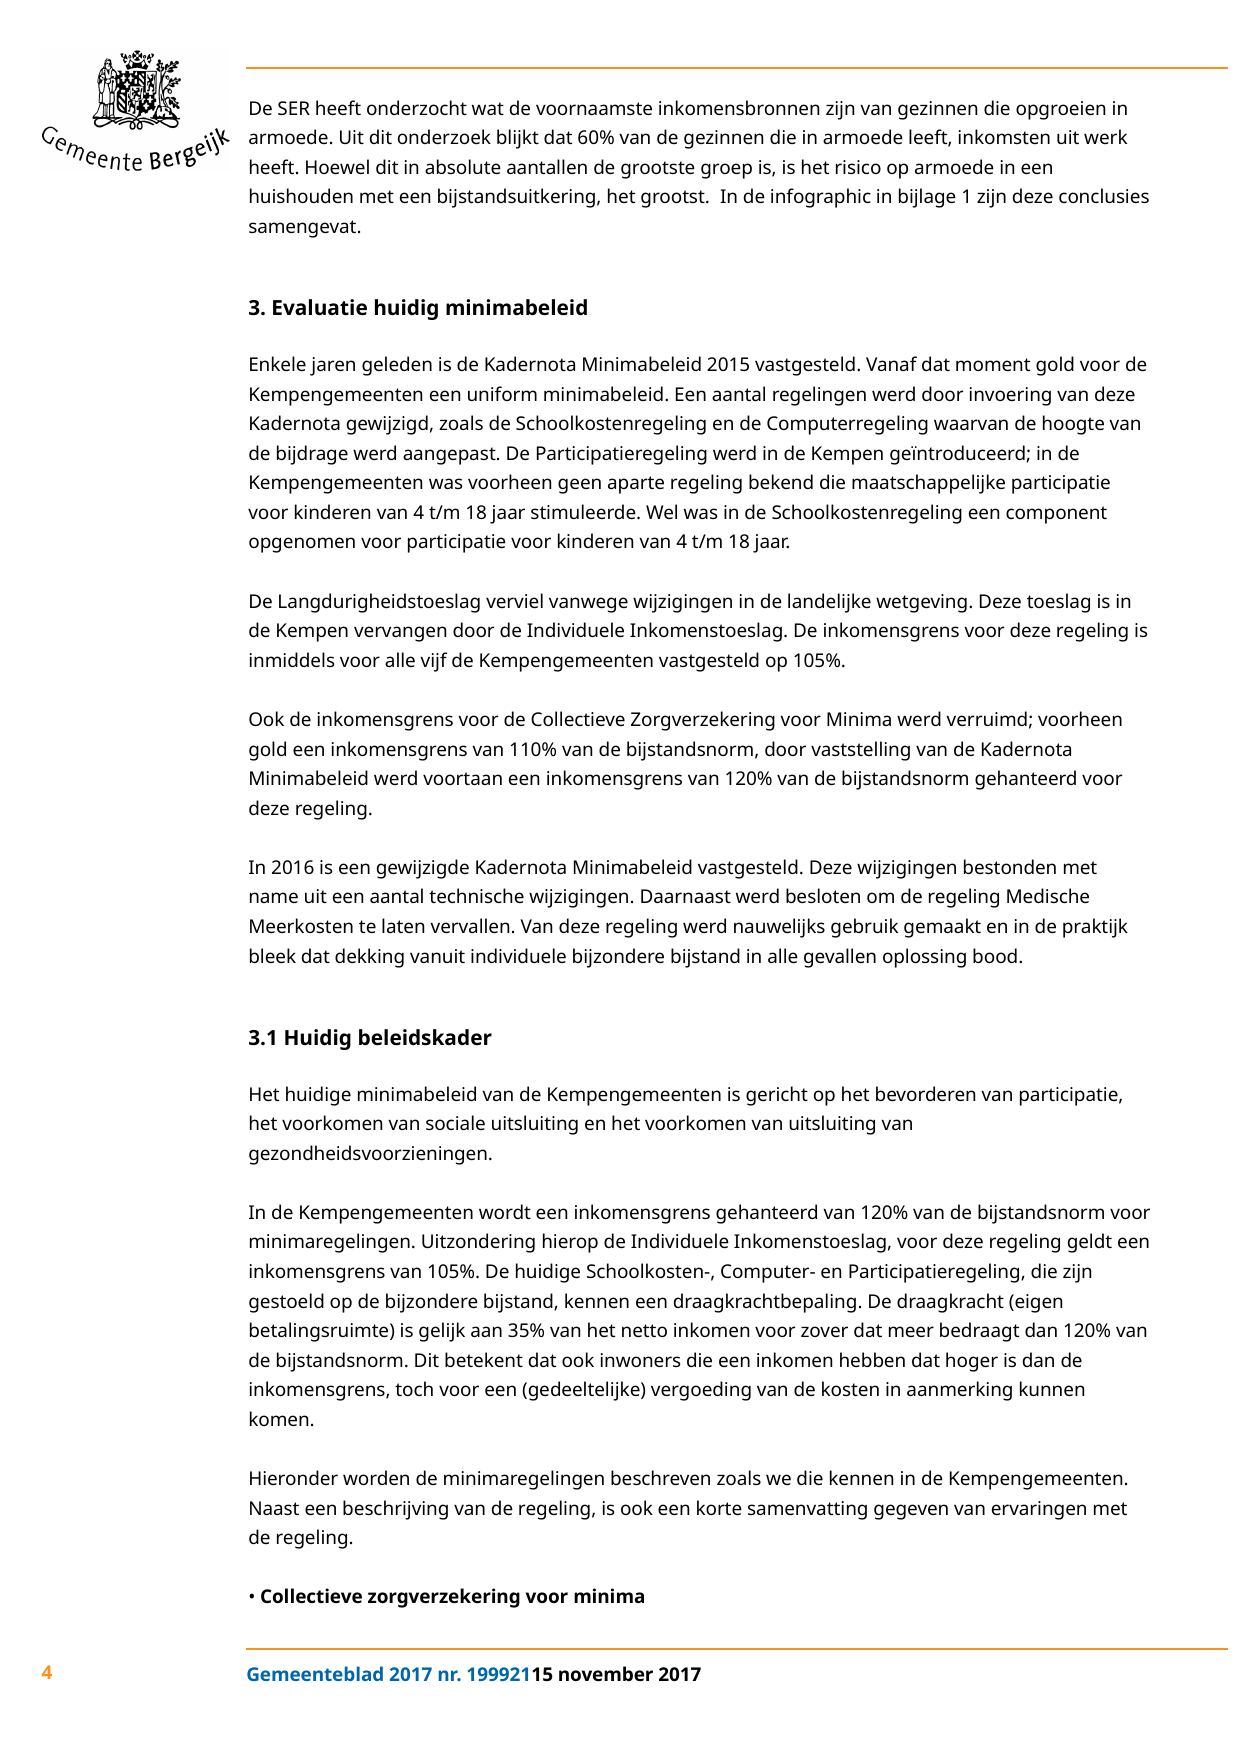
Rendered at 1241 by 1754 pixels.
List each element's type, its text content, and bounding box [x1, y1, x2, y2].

text Hieronder worden de minimaregelingen beschreven zoals we die kennen in de Kempengemeenten. Naast een beschrijving van de regeling, is ook een korte samenvatting gegeven van ervaringen met de regeling. [248, 1465, 1152, 1550]
text • Collectieve zorgverzekering voor minima [248, 1584, 1152, 1609]
picture [41, 47, 231, 172]
text 3. Evaluatie huidig minimabeleid [248, 293, 1152, 322]
text In 2016 is een gewijzigde Kadernota Minimabeleid vastgesteld. Deze wijzigingen bestonden met name uit een aantal technische wijzigingen. Daarnaast werd besloten om de regeling Medische Meerkosten te laten vervallen. Van deze regeling werd nauwelijks gebruik gemaakt en in de praktijk bleek dat dekking vanuit individuele bijzondere bijstand in alle gevallen oplossing bood. [248, 854, 1152, 968]
text De Langdurigheidstoeslag verviel vanwege wijzigingen in de landelijke wetgeving. Deze toeslag is in de Kempen vervangen door de Individuele Inkomenstoeslag. De inkomensgrens voor deze regeling is inmiddels voor alle vijf de Kempengemeenten vastgesteld op 105%. [248, 588, 1152, 673]
text De SER heeft onderzocht wat de voornaamste inkomensbronnen zijn van gezinnen die opgroeien in armoede. Uit dit onderzoek blijkt dat 60% van de gezinnen die in armoede leeft, inkomsten uit werk heeft. Hoewel dit in absolute aantallen de grootste groep is, is het risico op armoede in een huishouden met een bijstandsuitkering, het grootst. In de infographic in bijlage 1 zijn deze conclusies samengevat. [248, 95, 1152, 239]
text Enkele jaren geleden is de Kadernota Minimabeleid 2015 vastgesteld. Vanaf dat moment gold voor de Kempengemeenten een uniform minimabeleid. Een aantal regelingen werd door invoering van deze Kadernota gewijzigd, zoals de Schoolkostenregeling en de Computerregeling waarvan de hoogte van de bijdrage werd aangepast. De Participatieregeling werd in de Kempen geïntroduceerd; in de Kempengemeenten was voorheen geen aparte regeling bekend die maatschappelijke participatie voor kinderen van 4 t/m 18 jaar stimuleerde. Wel was in de Schoolkostenregeling een component opgenomen voor participatie voor kinderen van 4 t/m 18 jaar. [248, 351, 1152, 554]
text Het huidige minimabeleid van de Kempengemeenten is gericht op het bevorderen van participatie, het voorkomen van sociale uitsluiting en het voorkomen van uitsluiting van gezondheidsvoorzieningen. [248, 1081, 1152, 1166]
text 3.1 Huidig beleidskader [248, 1023, 1152, 1051]
text Ook de inkomensgrens voor de Collectieve Zorgverzekering voor Minima werd verruimd; voorheen gold een inkomensgrens van 110% van de bijstandsnorm, door vaststelling van de Kadernota Minimabeleid werd voortaan een inkomensgrens van 120% van de bijstandsnorm gehanteerd voor deze regeling. [248, 706, 1152, 821]
text In de Kempengemeenten wordt een inkomensgrens gehanteerd van 120% van de bijstandsnorm voor minimaregelingen. Uitzondering hierop de Individuele Inkomenstoeslag, voor deze regeling geldt een inkomensgrens van 105%. De huidige Schoolkosten-, Computer- en Participatieregeling, die zijn gestoeld op de bijzondere bijstand, kennen een draagkrachtbepaling. De draagkracht (eigen betalingsruimte) is gelijk aan 35% van het netto inkomen voor zover dat meer bedraagt dan 120% van de bijstandsnorm. Dit betekent dat ook inwoners die een inkomen hebben dat hoger is dan de inkomensgrens, toch voor een (gedeeltelijke) vergoeding van de kosten in aanmerking kunnen komen. [248, 1199, 1152, 1432]
